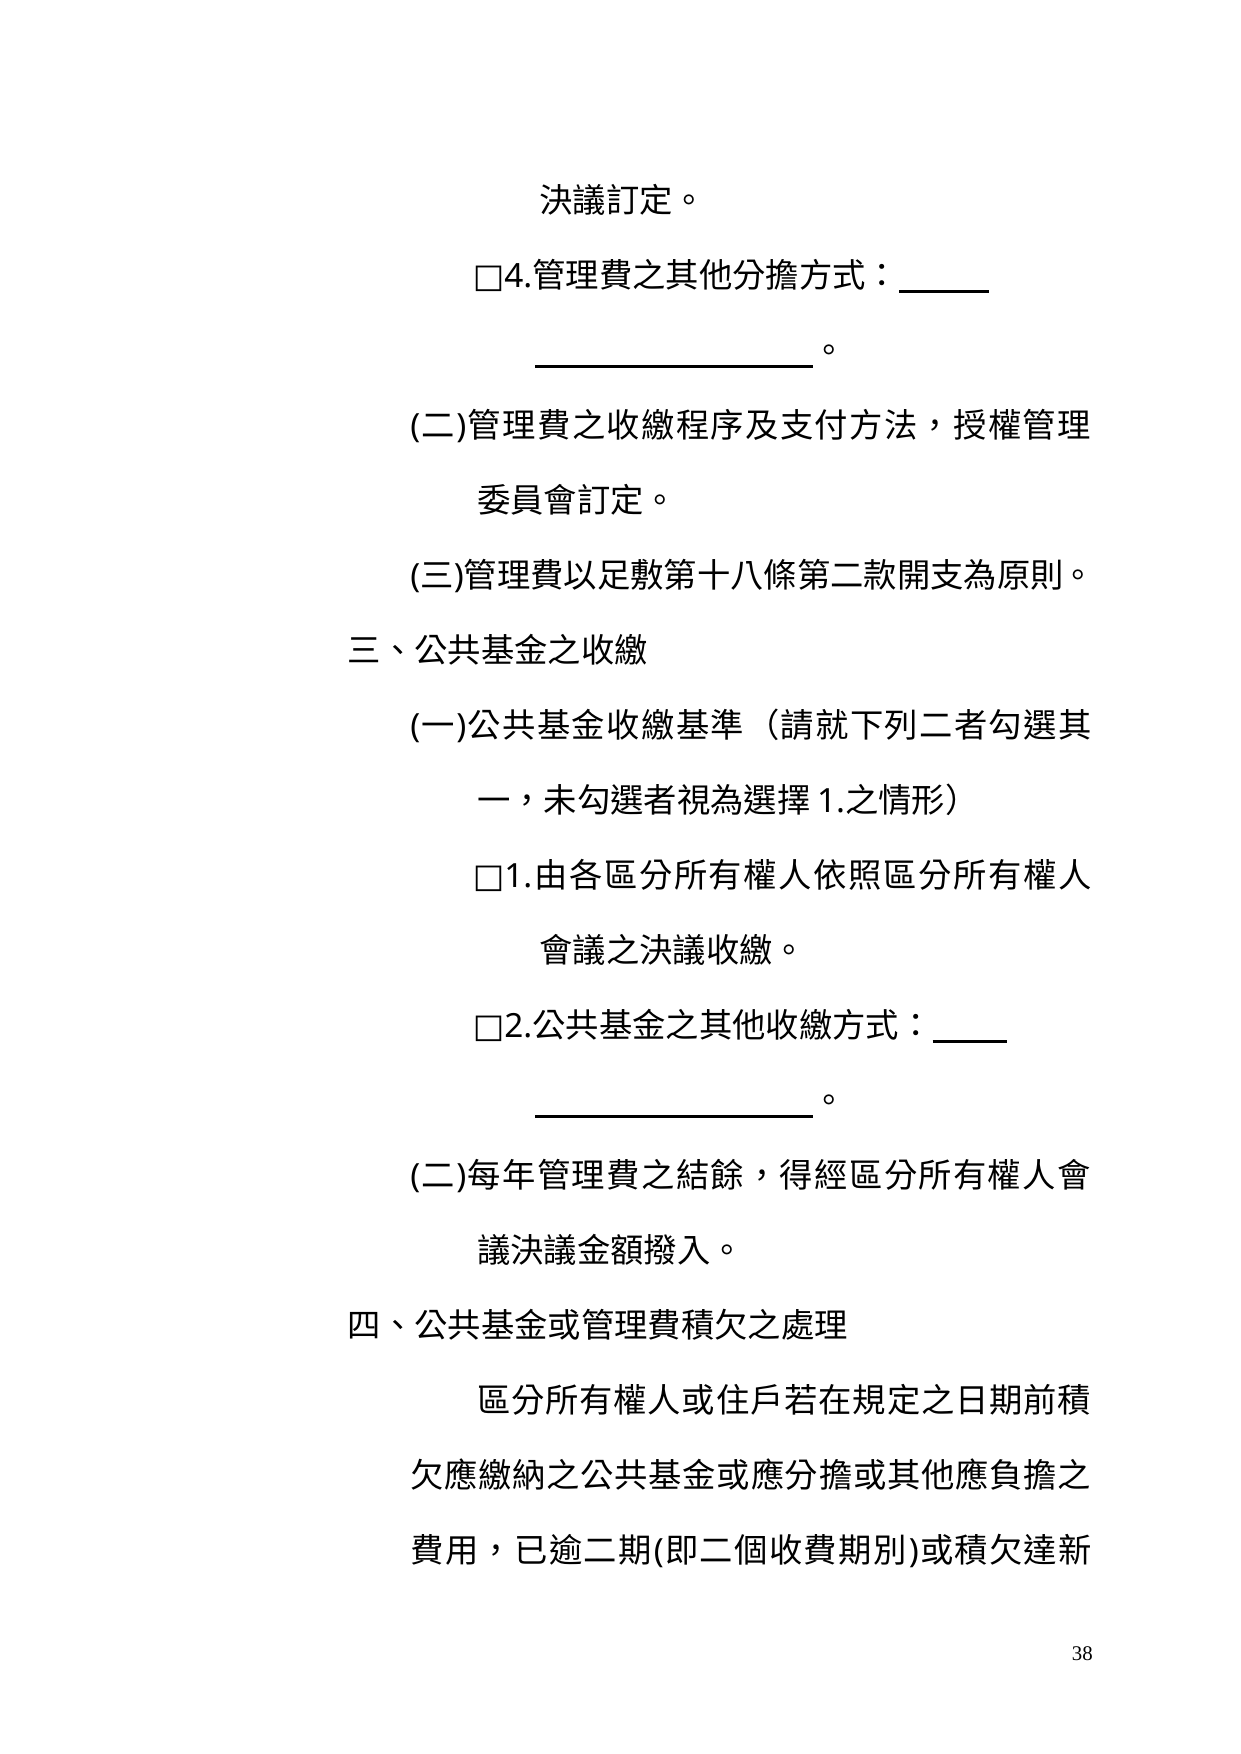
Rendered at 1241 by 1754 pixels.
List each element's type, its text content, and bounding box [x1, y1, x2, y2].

text □2.公共基金之其他收繳方式： [473, 986, 1092, 1061]
text 。 [535, 311, 1092, 386]
text □1.由各區分所有權人依照區分所有權人會議之決議收繳。 [473, 836, 1092, 986]
text □4.管理費之其他分擔方式： [473, 236, 1092, 311]
text 決議訂定。 [473, 161, 1092, 236]
text (二)每年管理費之結餘，得經區分所有權人會議決議金額撥入。 [410, 1136, 1092, 1286]
text 。 [535, 1061, 1092, 1136]
text (三)管理費以足敷第十八條第二款開支為原則。 [410, 536, 1092, 611]
text (二)管理費之收繳程序及支付方法，授權管理委員會訂定。 [410, 386, 1092, 536]
text 四、公共基金或管理費積欠之處理 [348, 1286, 1092, 1361]
text 三、公共基金之收繳 [348, 611, 1092, 686]
text 區分所有權人或住戶若在規定之日期前積欠應繳納之公共基金或應分擔或其他應負擔之費用，已逾二期(即二個收費期別)或積欠達新 [410, 1361, 1092, 1586]
text (一)公共基金收繳基準（請就下列二者勾選其一，未勾選者視為選擇1.之情形） [410, 686, 1092, 836]
